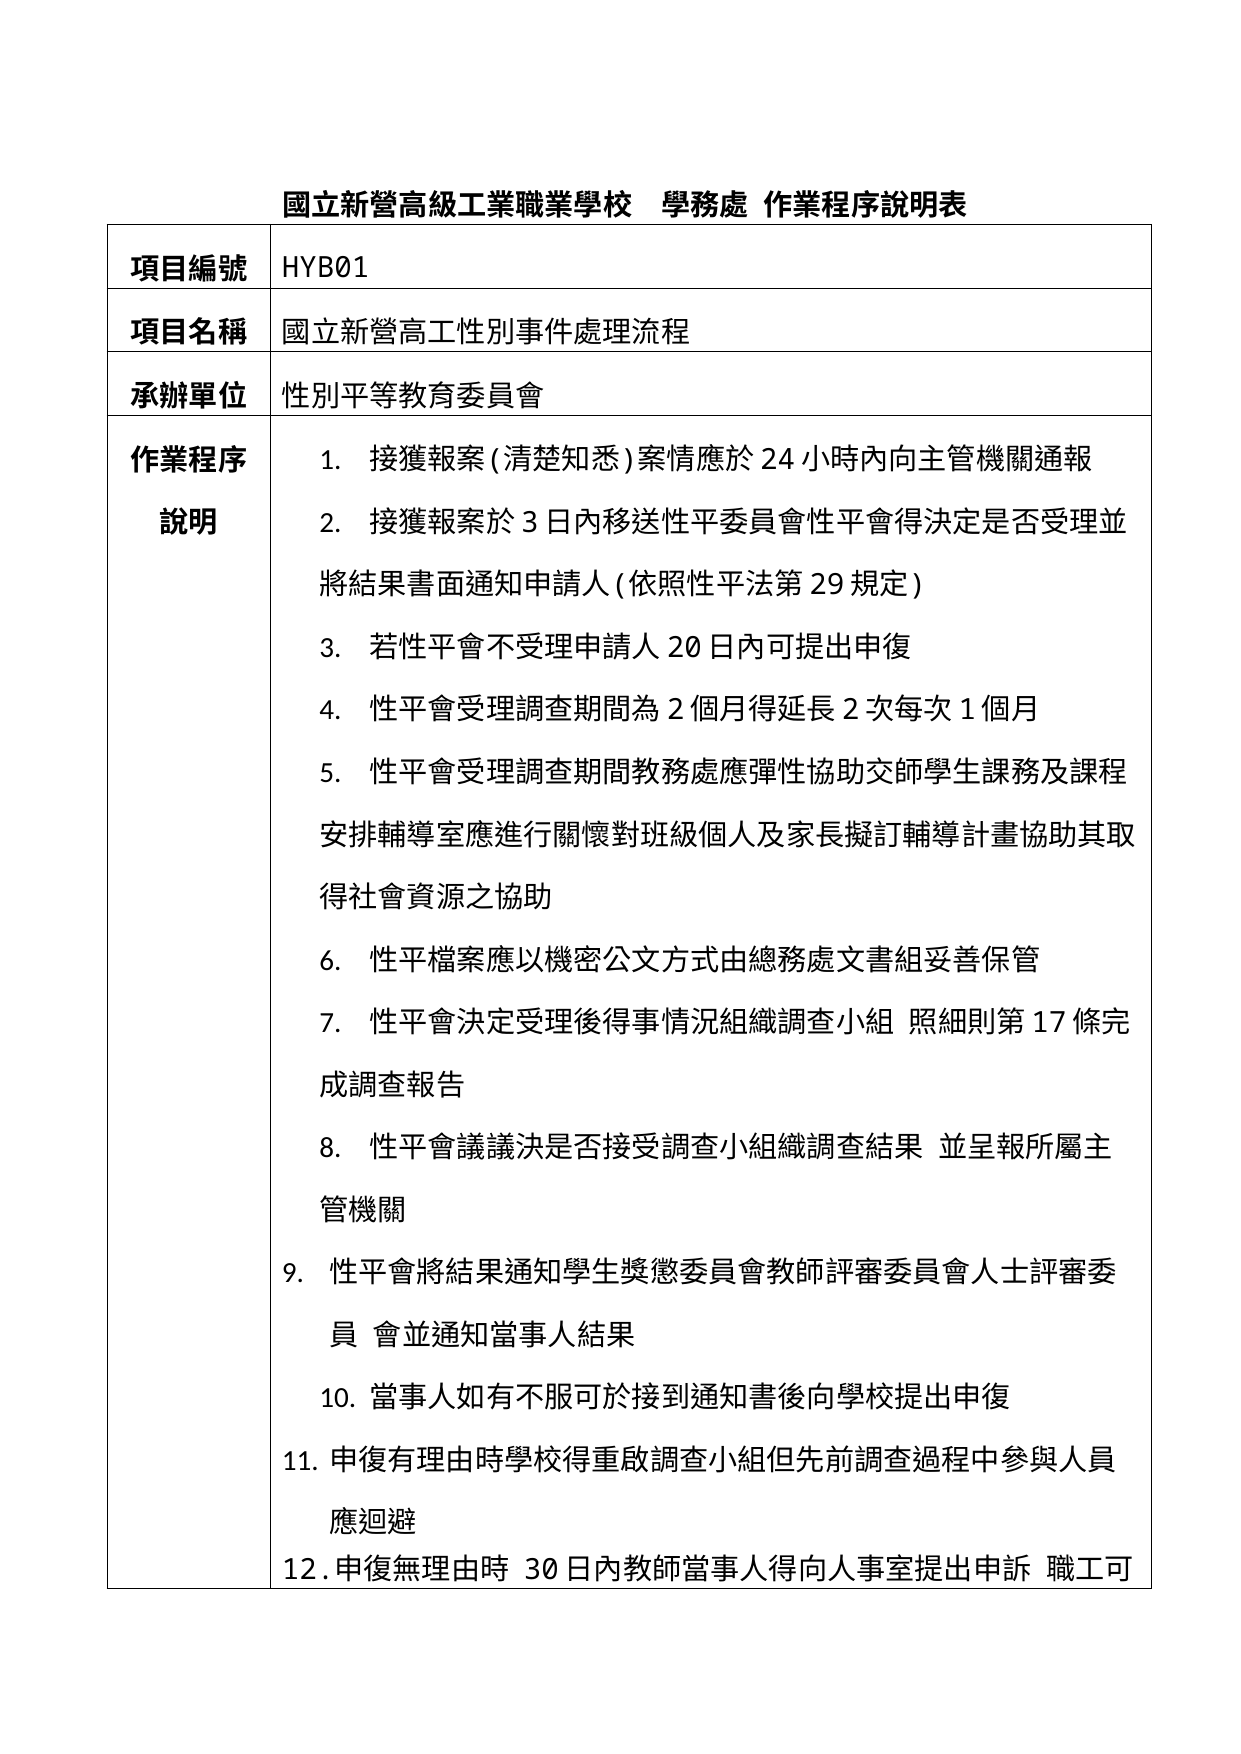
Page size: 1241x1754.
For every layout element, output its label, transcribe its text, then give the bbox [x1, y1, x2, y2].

table_header HYB01 [271, 225, 1151, 287]
table_header 項目編號 [108, 225, 270, 287]
table_cell 接獲報案(清楚知悉)案情應於24小時內向主管機關通報 接獲報案於3日內移送性平委員會性平會得決定是否受理並將結果書面通知申請人(依照性平法第29規定) 若性平會不受理申請人20日內可提出申復 性平會受理調查期間為2個月得延長2次每次1個月 性平會受理調查期間教務處應彈性協助交師學生課務及課程安排輔導室應進行關懷對班級個人及家長擬訂輔導計畫協助其取得社會資源之協助 性平檔案應以機密公文方式由總務處文書組妥善保管 性平會決定受理後得事情況組織調查小組 照細則第17條完成調查報告 性平會議議決是否接受調查小組織調查結果 並呈報所屬主管機關 性平會將結果通知學生獎懲委員會教師評審委員會人士評審委員 會並通知當事人結果 當事人如有不服可於接到通知書後向學校提出申復 申復有理由時學校得重啟調查小組但先前調查過程中參與人員 應迴避 12.申復無理由時 30日內教師當事人得向人事室提出申訴 職工可於30日內向保訓會提出復審 [271, 416, 1151, 1587]
text 國立新營高級工業職業學校 學務處 作業程序說明表 [118, 161, 1122, 224]
table_cell 國立新營高工性別事件處理流程 [271, 289, 1151, 351]
table_cell 承辦單位 [108, 352, 270, 414]
table_cell 作業程序說明 [108, 416, 270, 1587]
table_cell 項目名稱 [108, 289, 270, 351]
table_cell 性別平等教育委員會 [271, 352, 1151, 414]
